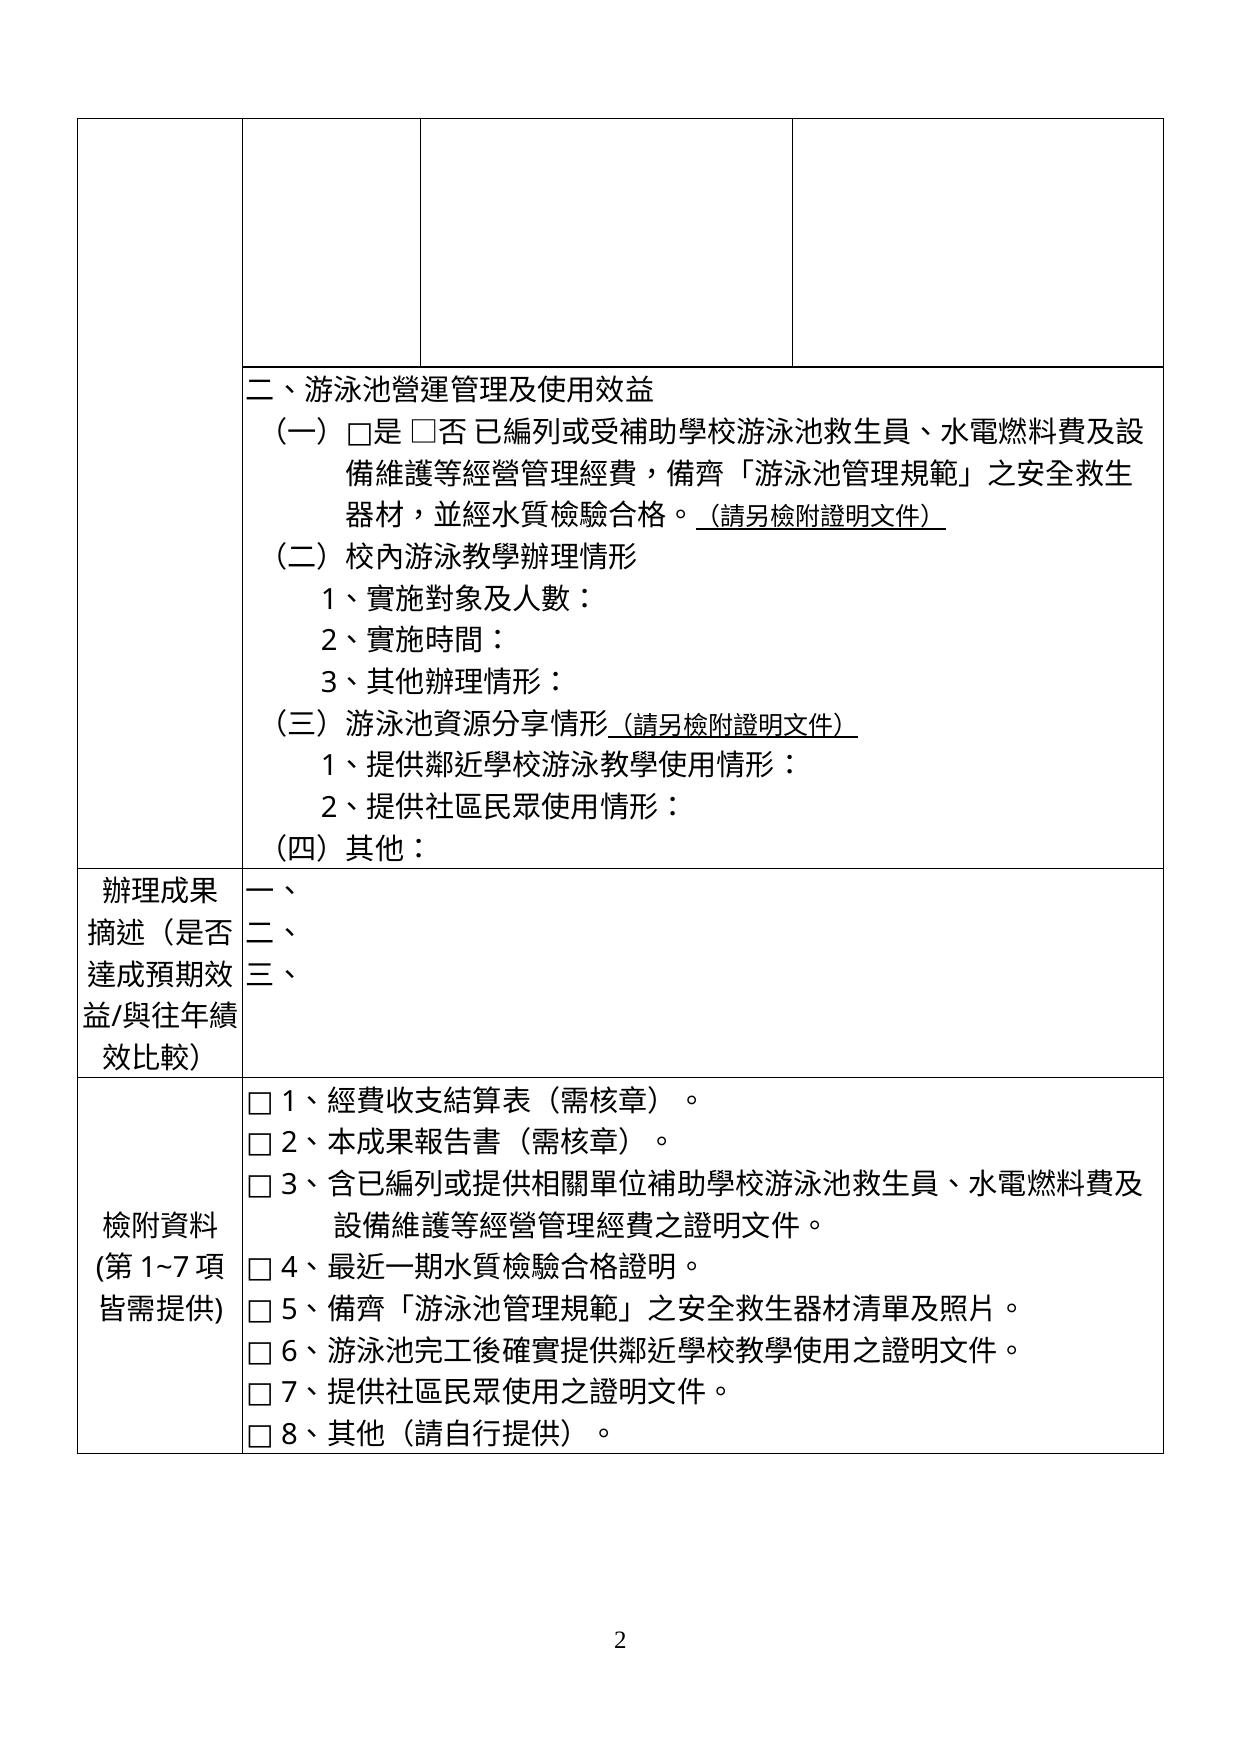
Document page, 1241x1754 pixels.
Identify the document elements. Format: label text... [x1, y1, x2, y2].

table_cell 一、 二、 三、 [243, 869, 1163, 1077]
table_cell 檢附資料 (第1~7項 皆需提供) [78, 1078, 242, 1453]
table_cell [421, 119, 792, 366]
table_cell 辦理成果 摘述（是否達成預期效益/與往年績效比較） [78, 869, 242, 1077]
table_cell [793, 119, 1163, 366]
table_cell 游泳池營運管理及使用效益 □是 □否 已編列或受補助學校游泳池救生員、水電燃料費及設備維護等經營管理經費，備齊「游泳池管理規範」之安全救生器材，並經水質檢驗合格。（請另檢附證明文件） 校內游泳教學辦理情形 1、實施對象及人數： 2、實施時間： 3、其他辦理情形： 游泳池資源分享情形（請另檢附證明文件） 1、提供鄰近學校游泳教學使用情形： 2、提供社區民眾使用情形： 其他： [243, 368, 1163, 867]
table_cell [78, 119, 242, 867]
table_cell □ 1、經費收支結算表（需核章）。 □ 2、本成果報告書（需核章）。 □ 3、含已編列或提供相關單位補助學校游泳池救生員、水電燃料費及設備維護等經營管理經費之證明文件。 □ 4、最近一期水質檢驗合格證明。 □ 5、備齊「游泳池管理規範」之安全救生器材清單及照片。 □ 6、游泳池完工後確實提供鄰近學校教學使用之證明文件。 □ 7、提供社區民眾使用之證明文件。 □ 8、其他（請自行提供）。 [243, 1078, 1163, 1453]
table_cell [243, 119, 420, 366]
